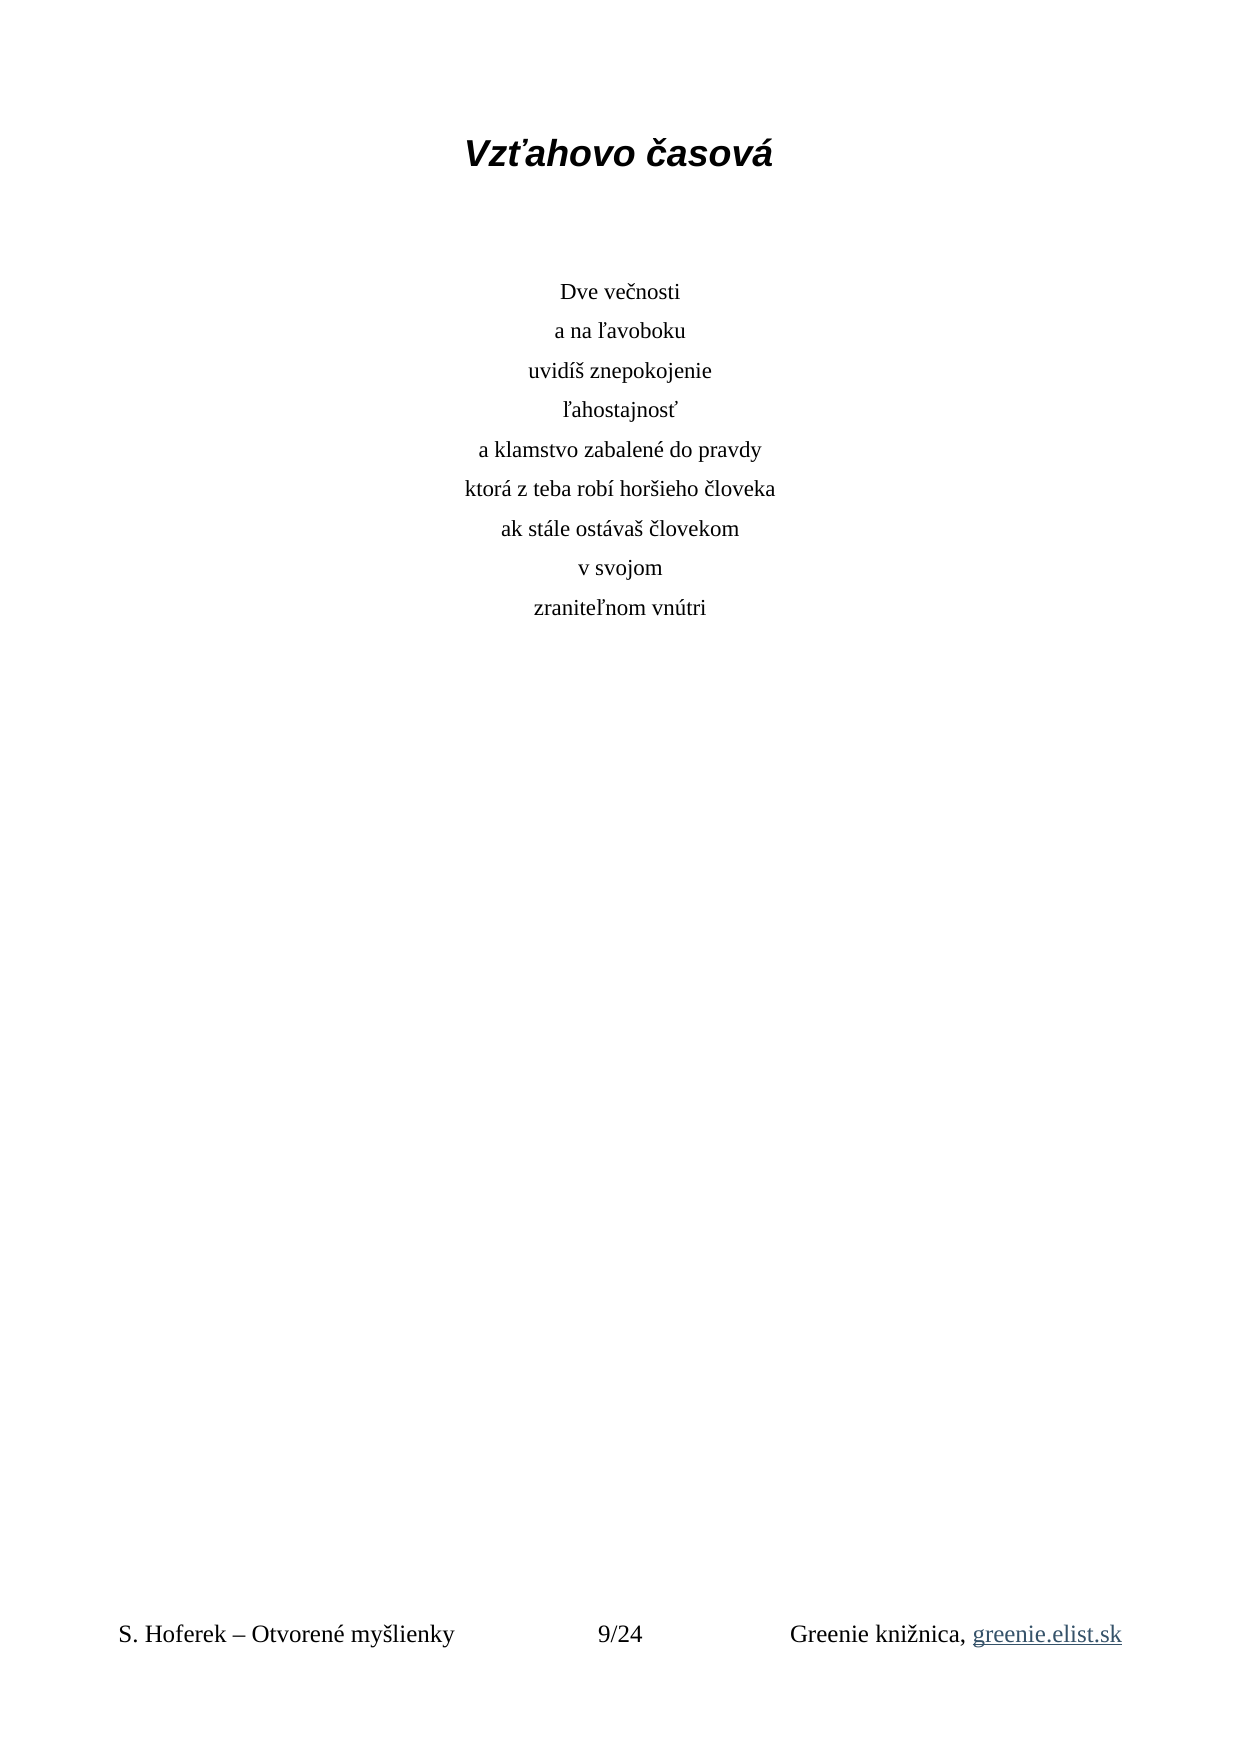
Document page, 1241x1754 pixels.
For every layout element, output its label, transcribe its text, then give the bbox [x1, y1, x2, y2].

text Dve večnosti a na ľavoboku uvidíš znepokojenie ľahostajnosť a klamstvo zabalené do pravdy ktorá z teba robí horšieho človeka ak stále ostávaš človekom v svojom zraniteľnom vnútri [106, 278, 1134, 620]
subtitle Vzťahovo časová [106, 131, 1134, 174]
